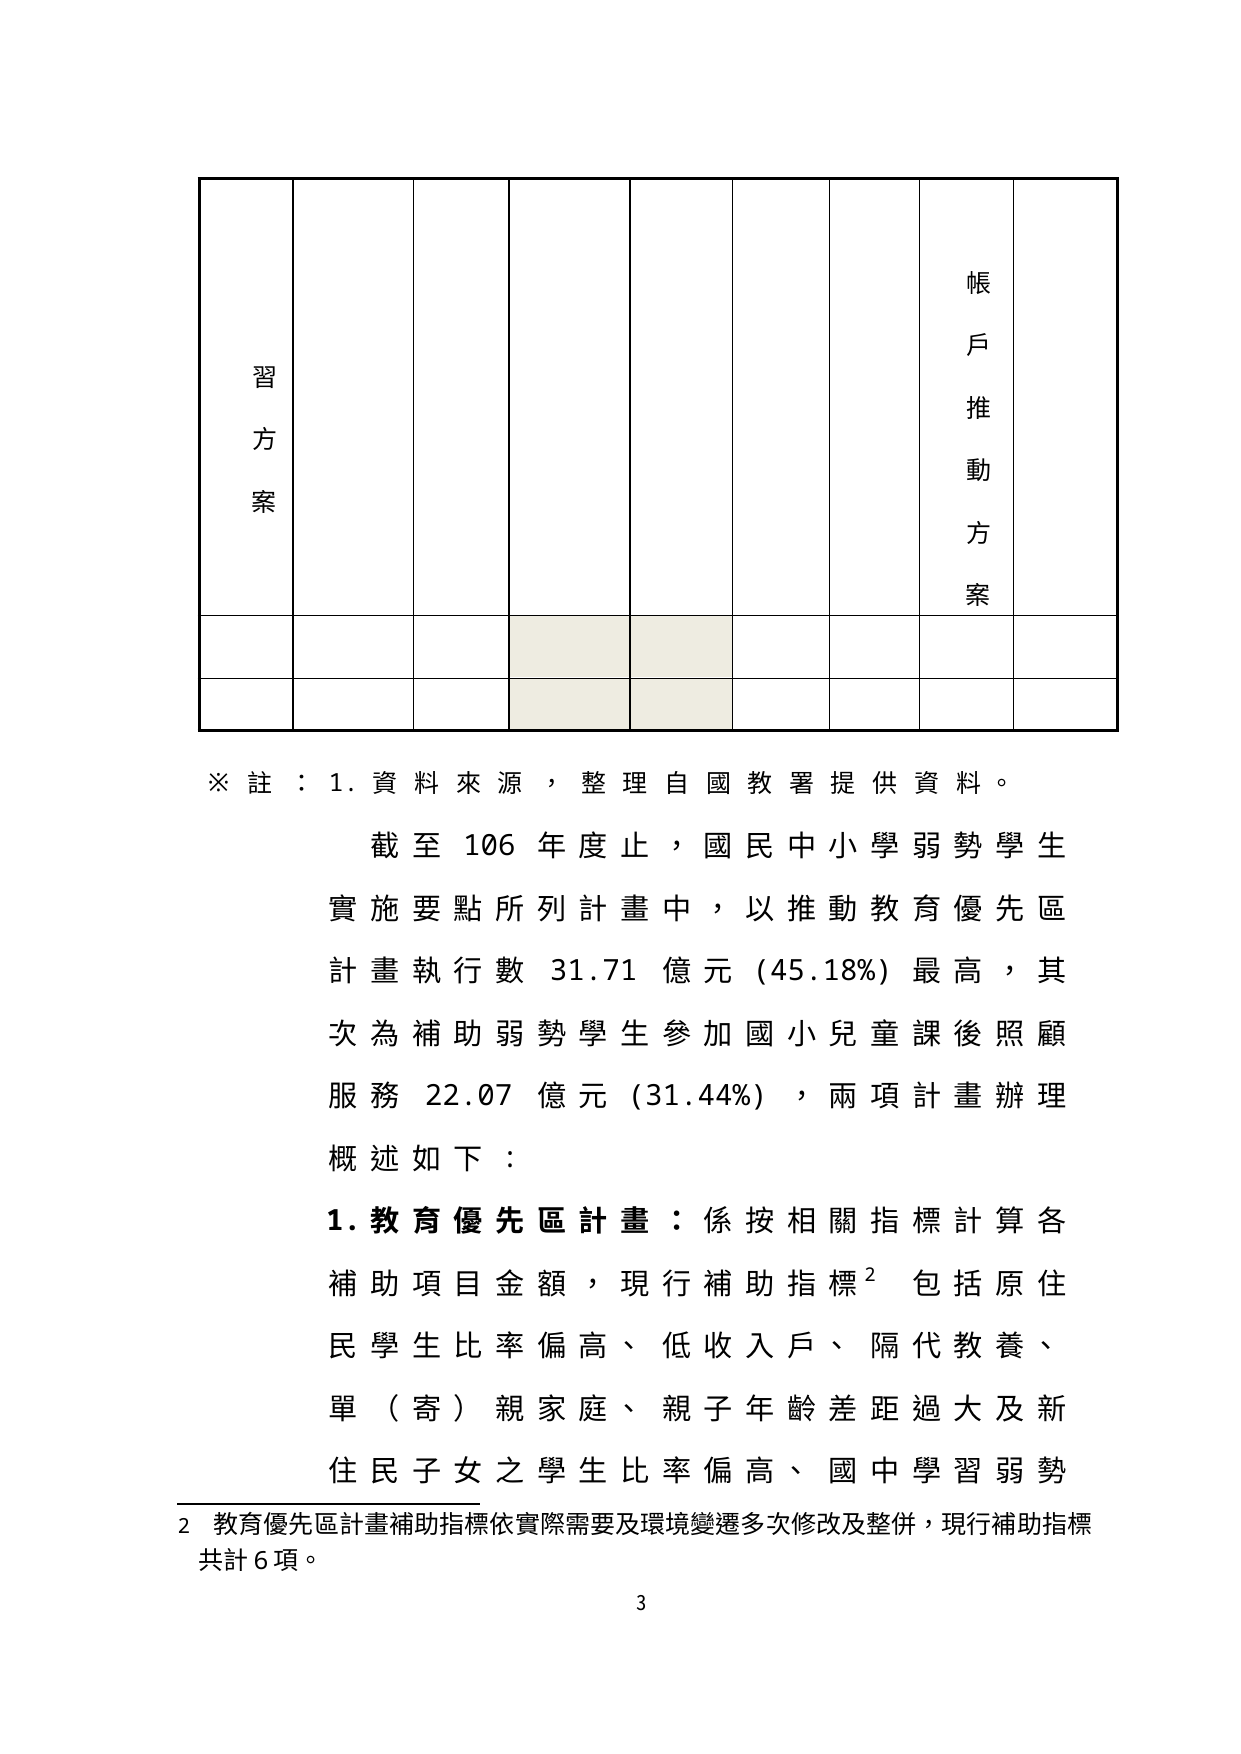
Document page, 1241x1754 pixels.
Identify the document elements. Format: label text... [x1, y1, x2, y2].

text ※註：1.資料來源，整理自國教署提供資料。 [197, 740, 1102, 802]
table_cell 41,483 [830, 616, 919, 677]
table_header 帳戶推動方案 [920, 180, 1013, 615]
table_cell 50,663 [201, 616, 292, 677]
table_header [414, 180, 508, 615]
text 教育優先區計畫補助指標依實際需要及環境變遷多次修改及整併，現行補助指標共計6項。 [177, 1504, 1093, 1577]
table_cell 33,971 [920, 616, 1013, 677]
table_header 習方案 [201, 180, 292, 615]
table_header [510, 180, 629, 615]
table_cell 0.48 [920, 679, 1013, 729]
table_header [1014, 180, 1116, 615]
table_header [830, 180, 919, 615]
table_cell 2,206,630 [510, 616, 629, 677]
table_cell 1,483,403 [294, 616, 413, 677]
table_cell 0.05 [733, 679, 829, 729]
table_cell 3,171,050 [631, 616, 732, 677]
table_header [631, 180, 732, 615]
text 1.教育優先區計畫：係按相關指標計算各補助項目金額，現行補助指標包括原住民學生比率偏高、低收入戶、隔代教養、單（寄）親家庭、親子年齡差距過大及新住民子女之學生比率偏高、國中學習弱勢 [286, 1177, 1072, 1490]
table_cell 21.14 [294, 679, 413, 729]
table_header [733, 180, 829, 615]
text 截至106年度止，國民中小學弱勢學生實施要點所列計畫中，以推動教育優先區計畫執行數31.71億元(45.18%)最高，其次為補助弱勢學生參加國小兒童課後照顧服務22.07億元(31.44%)，兩項計畫辦理概述如下: [286, 802, 1072, 1177]
table_header [294, 180, 413, 615]
table_cell 0.72 [201, 679, 292, 729]
table_cell 0.40 [414, 679, 508, 729]
table_cell 0.59 [830, 679, 919, 729]
table_cell 100.00 [1014, 679, 1116, 729]
table_cell 45.18 [631, 679, 732, 729]
table_cell 7,018,280 [1014, 616, 1116, 677]
table_cell 3,230 [733, 616, 829, 677]
table_cell 31.44 [510, 679, 629, 729]
table_cell 27,850 [414, 616, 508, 677]
